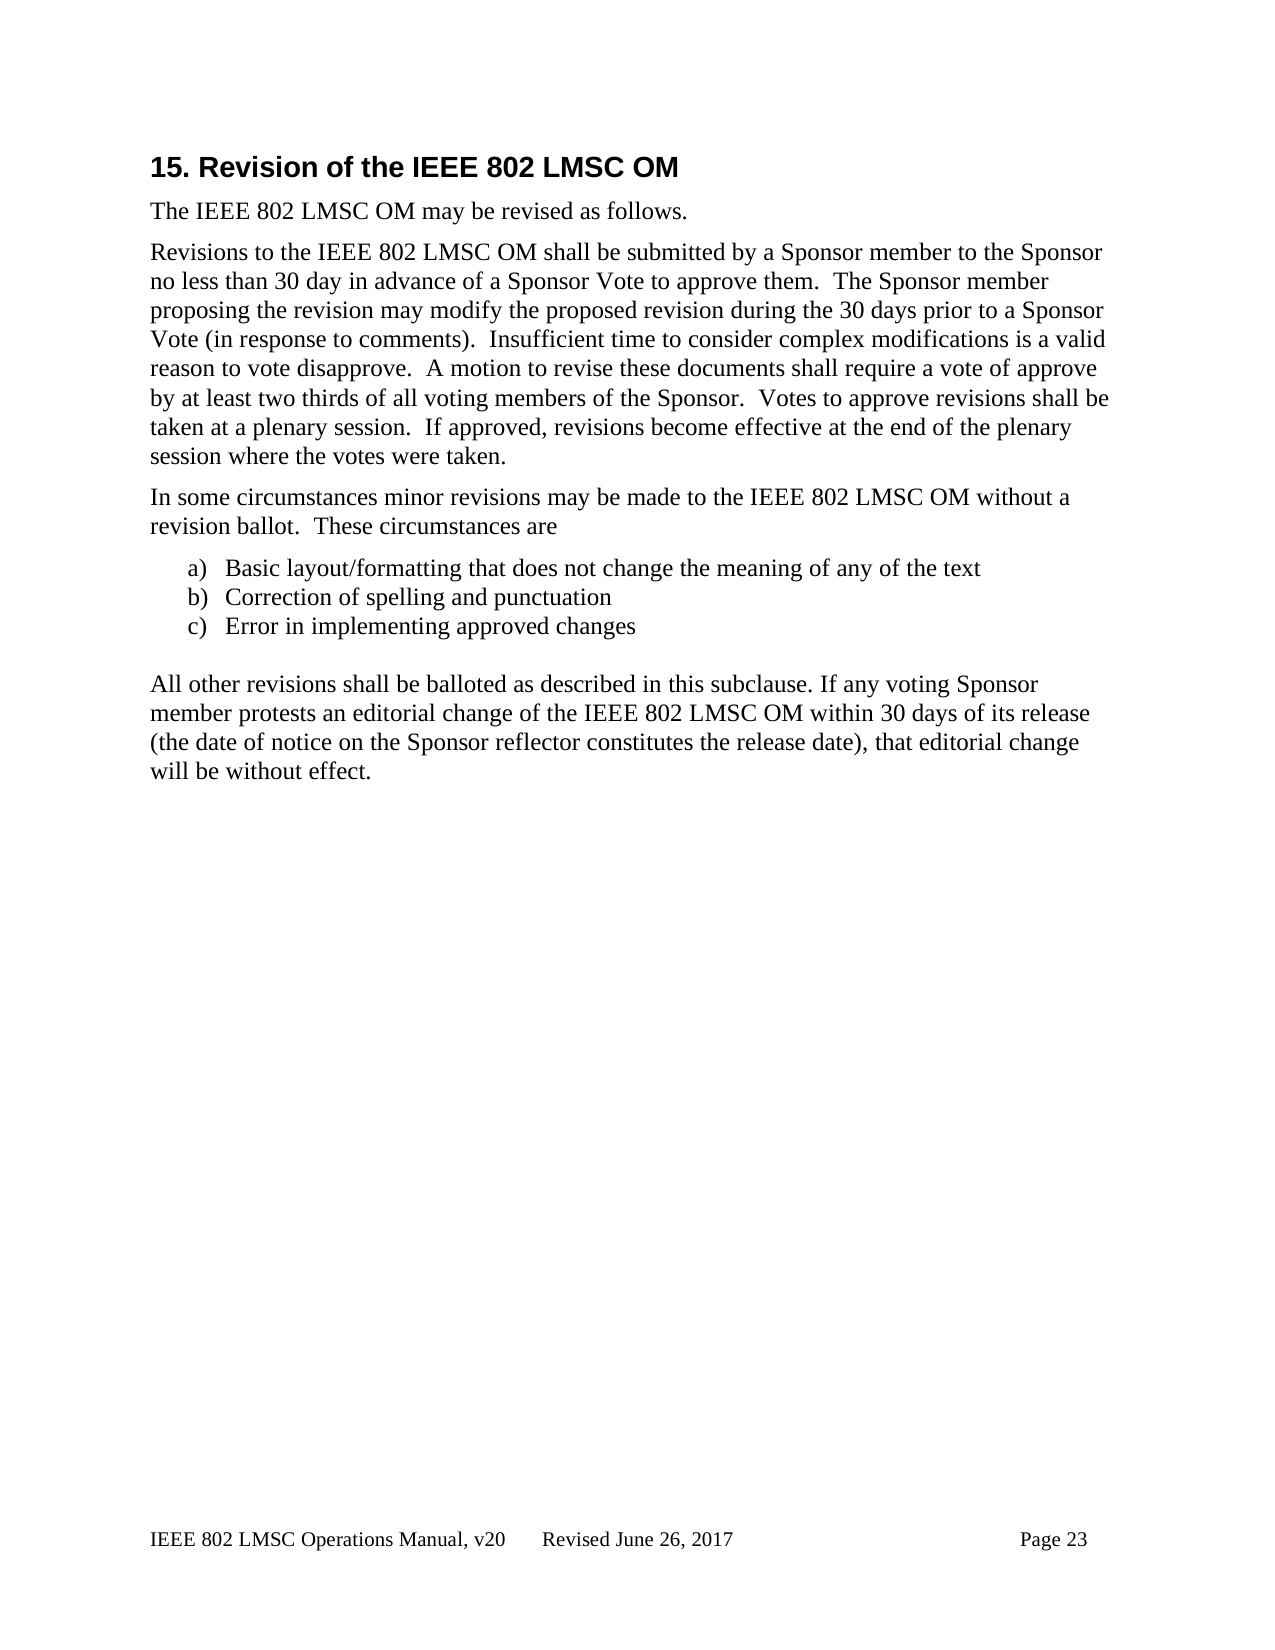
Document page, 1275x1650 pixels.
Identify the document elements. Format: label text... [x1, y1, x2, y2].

text The IEEE 802 LMSC OM may be revised as follows. [150, 196, 1125, 224]
list Basic layout/formatting that does not change the meaning of any of the text [187, 553, 1125, 582]
text Revisions to the IEEE 802 LMSC OM shall be submitted by a Sponsor member to the Sponsor no less than 30 day in advance of a Sponsor Vote to approve them. The Sponsor member proposing the revision may modify the proposed revision during the 30 days prior to a Sponsor Vote (in response to comments). Insufficient time to consider complex modifications is a valid reason to vote disapprove. A motion to revise these documents shall require a vote of approve by at least two thirds of all voting members of the Sponsor. Votes to approve revisions shall be taken at a plenary session. If approved, revisions become effective at the end of the plenary session where the votes were taken. [150, 237, 1125, 469]
text All other revisions shall be balloted as described in this subclause. If any voting Sponsor member protests an editorial change of the IEEE 802 LMSC OM within 30 days of its release (the date of notice on the Sponsor reflector constitutes the release date), that editorial change will be without effect. [150, 669, 1125, 785]
text In some circumstances minor revisions may be made to the IEEE 802 LMSC OM without a revision ballot. These circumstances are [150, 482, 1125, 540]
list Error in implementing approved changes [187, 611, 1125, 669]
list Correction of spelling and punctuation [187, 582, 1125, 611]
subtitle Revision of the IEEE 802 LMSC OM [150, 150, 1125, 183]
